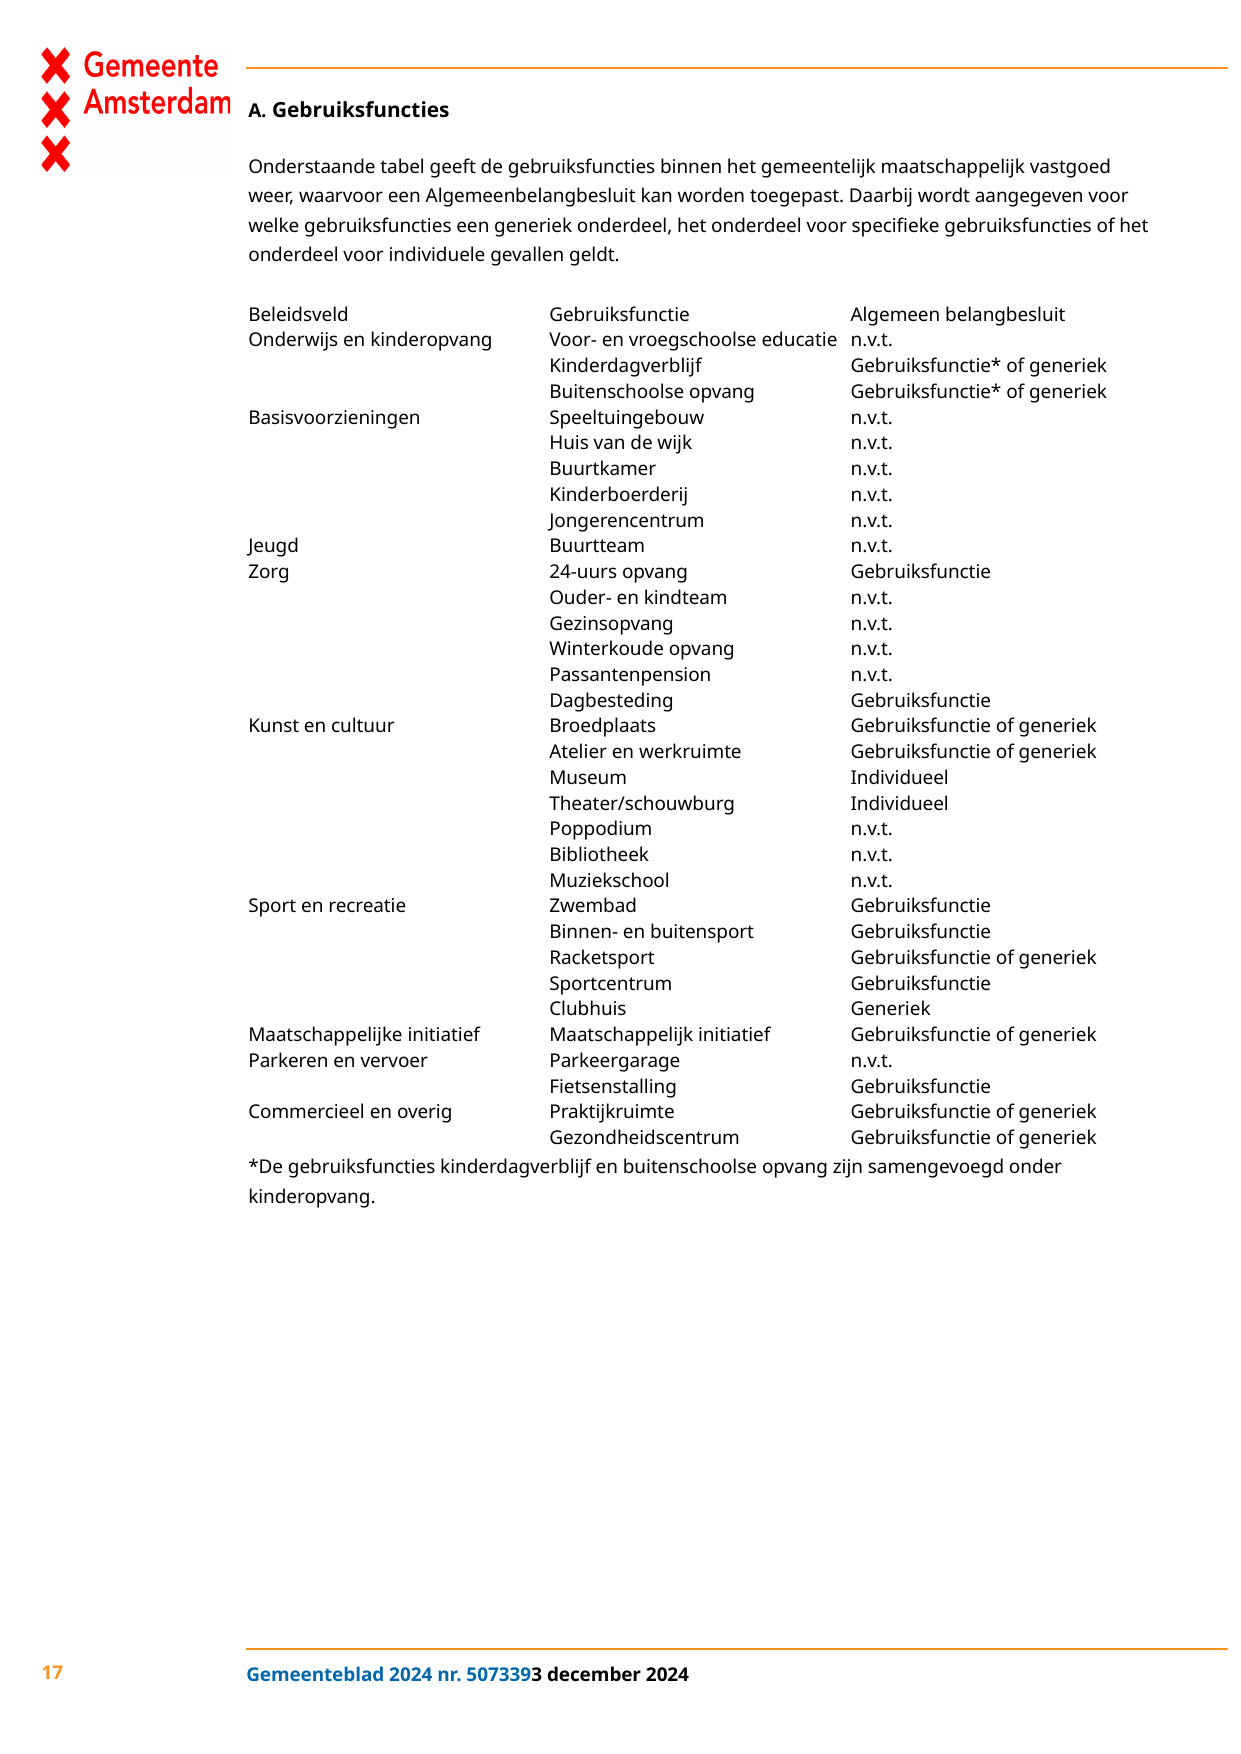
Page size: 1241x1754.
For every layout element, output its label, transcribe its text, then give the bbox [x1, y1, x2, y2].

table_cell Sportcentrum [549, 970, 850, 996]
table_cell Gebruiksfunctie [850, 893, 1152, 918]
table_cell Atelier en werkruimte [549, 738, 850, 764]
table_cell Ouder- en kindteam [549, 584, 850, 610]
table_cell Racketsport [549, 944, 850, 970]
table_cell Voor- en vroegschoolse educatie [549, 327, 850, 352]
table_header Algemeen belangbesluit [850, 301, 1152, 327]
text Onderstaande tabel geeft de gebruiksfuncties binnen het gemeentelijk maatschappelijk vastgoed weer, waarvoor een Algemeenbelangbesluit kan worden toegepast. Daarbij wordt aangegeven voor welke gebruiksfuncties een generiek onderdeel, het onderdeel voor specifieke gebruiksfuncties of het onderdeel voor individuele gevallen geldt. [248, 153, 1152, 267]
table_cell Gebruiksfunctie [850, 687, 1152, 713]
table_cell [248, 455, 549, 481]
table_cell Jeugd [248, 533, 549, 558]
table_cell Gebruiksfunctie [850, 970, 1152, 996]
table_cell n.v.t. [850, 610, 1152, 635]
table_cell Zorg [248, 558, 549, 584]
table_cell [248, 378, 549, 404]
table_cell n.v.t. [850, 481, 1152, 507]
table_cell Onderwijs en kinderopvang [248, 327, 549, 352]
table_cell Sport en recreatie [248, 893, 549, 918]
table_cell Gebruiksfunctie [850, 1073, 1152, 1098]
table_cell [248, 687, 549, 713]
table_cell Gebruiksfunctie [850, 558, 1152, 584]
table_cell Gebruiksfunctie* of generiek [850, 378, 1152, 404]
table_cell 24-uurs opvang [549, 558, 850, 584]
table_cell Parkeren en vervoer [248, 1047, 549, 1073]
table_cell Generiek [850, 996, 1152, 1021]
table_cell Individueel [850, 764, 1152, 790]
table_header Beleidsveld [248, 301, 549, 327]
table_cell [248, 1073, 549, 1098]
table_cell Buurtkamer [549, 455, 850, 481]
table_cell Gebruiksfunctie of generiek [850, 713, 1152, 738]
table_cell n.v.t. [850, 455, 1152, 481]
table_cell n.v.t. [850, 584, 1152, 610]
table_cell [248, 430, 549, 455]
table_cell Commercieel en overig [248, 1099, 549, 1124]
table_cell [248, 1124, 549, 1150]
table_cell [248, 481, 549, 507]
table_cell Gezondheidscentrum [549, 1124, 850, 1150]
table_cell Fietsenstalling [549, 1073, 850, 1098]
table_cell Gezinsopvang [549, 610, 850, 635]
table_cell Broedplaats [549, 713, 850, 738]
table_header Gebruiksfunctie [549, 301, 850, 327]
table_cell Speeltuingebouw [549, 404, 850, 429]
table_cell [248, 970, 549, 996]
table_cell [248, 738, 549, 764]
table_cell n.v.t. [850, 841, 1152, 867]
table_cell [248, 816, 549, 841]
table_cell Huis van de wijk [549, 430, 850, 455]
table_cell Individueel [850, 790, 1152, 816]
table_cell Buitenschoolse opvang [549, 378, 850, 404]
table_cell n.v.t. [850, 635, 1152, 661]
table_cell n.v.t. [850, 661, 1152, 687]
table_cell [248, 867, 549, 893]
table_cell [248, 764, 549, 790]
table_cell Clubhuis [549, 996, 850, 1021]
table_cell n.v.t. [850, 404, 1152, 429]
table_cell Maatschappelijke initiatief [248, 1021, 549, 1047]
table_cell Gebruiksfunctie* of generiek [850, 353, 1152, 378]
table_cell Zwembad [549, 893, 850, 918]
table_cell [248, 841, 549, 867]
table_cell n.v.t. [850, 430, 1152, 455]
table_cell Gebruiksfunctie of generiek [850, 1099, 1152, 1124]
table_cell [248, 919, 549, 944]
table_cell n.v.t. [850, 1047, 1152, 1073]
table_cell [248, 790, 549, 816]
table_cell Kinderboerderij [549, 481, 850, 507]
table_cell Gebruiksfunctie of generiek [850, 944, 1152, 970]
table_cell Gebruiksfunctie of generiek [850, 1021, 1152, 1047]
table_cell Passantenpension [549, 661, 850, 687]
text A. Gebruiksfuncties [248, 95, 1152, 123]
table_cell Gebruiksfunctie [850, 919, 1152, 944]
picture [41, 47, 231, 172]
table_cell [248, 610, 549, 635]
table_cell Dagbesteding [549, 687, 850, 713]
table_cell n.v.t. [850, 867, 1152, 893]
table_cell [248, 635, 549, 661]
text *De gebruiksfuncties kinderdagverblijf en buitenschoolse opvang zijn samengevoegd onder kinderopvang. [248, 1153, 1152, 1208]
table_cell [248, 353, 549, 378]
table_cell Winterkoude opvang [549, 635, 850, 661]
table_cell Poppodium [549, 816, 850, 841]
table_cell [248, 661, 549, 687]
table_cell [248, 996, 549, 1021]
table_cell n.v.t. [850, 533, 1152, 558]
table_cell n.v.t. [850, 327, 1152, 352]
table_cell Buurtteam [549, 533, 850, 558]
table_cell n.v.t. [850, 816, 1152, 841]
table_cell Praktijkruimte [549, 1099, 850, 1124]
table_cell Theater/schouwburg [549, 790, 850, 816]
table_cell Bibliotheek [549, 841, 850, 867]
table_cell Muziekschool [549, 867, 850, 893]
table_cell Gebruiksfunctie of generiek [850, 738, 1152, 764]
table_cell Maatschappelijk initiatief [549, 1021, 850, 1047]
table_cell Binnen- en buitensport [549, 919, 850, 944]
table_cell [248, 944, 549, 970]
table_cell Museum [549, 764, 850, 790]
table_cell Kunst en cultuur [248, 713, 549, 738]
table_cell [248, 507, 549, 532]
table_cell Basisvoorzieningen [248, 404, 549, 429]
table_cell Gebruiksfunctie of generiek [850, 1124, 1152, 1150]
table_cell Kinderdagverblijf [549, 353, 850, 378]
table_cell Jongerencentrum [549, 507, 850, 532]
table_cell n.v.t. [850, 507, 1152, 532]
table_cell [248, 584, 549, 610]
table_cell Parkeergarage [549, 1047, 850, 1073]
